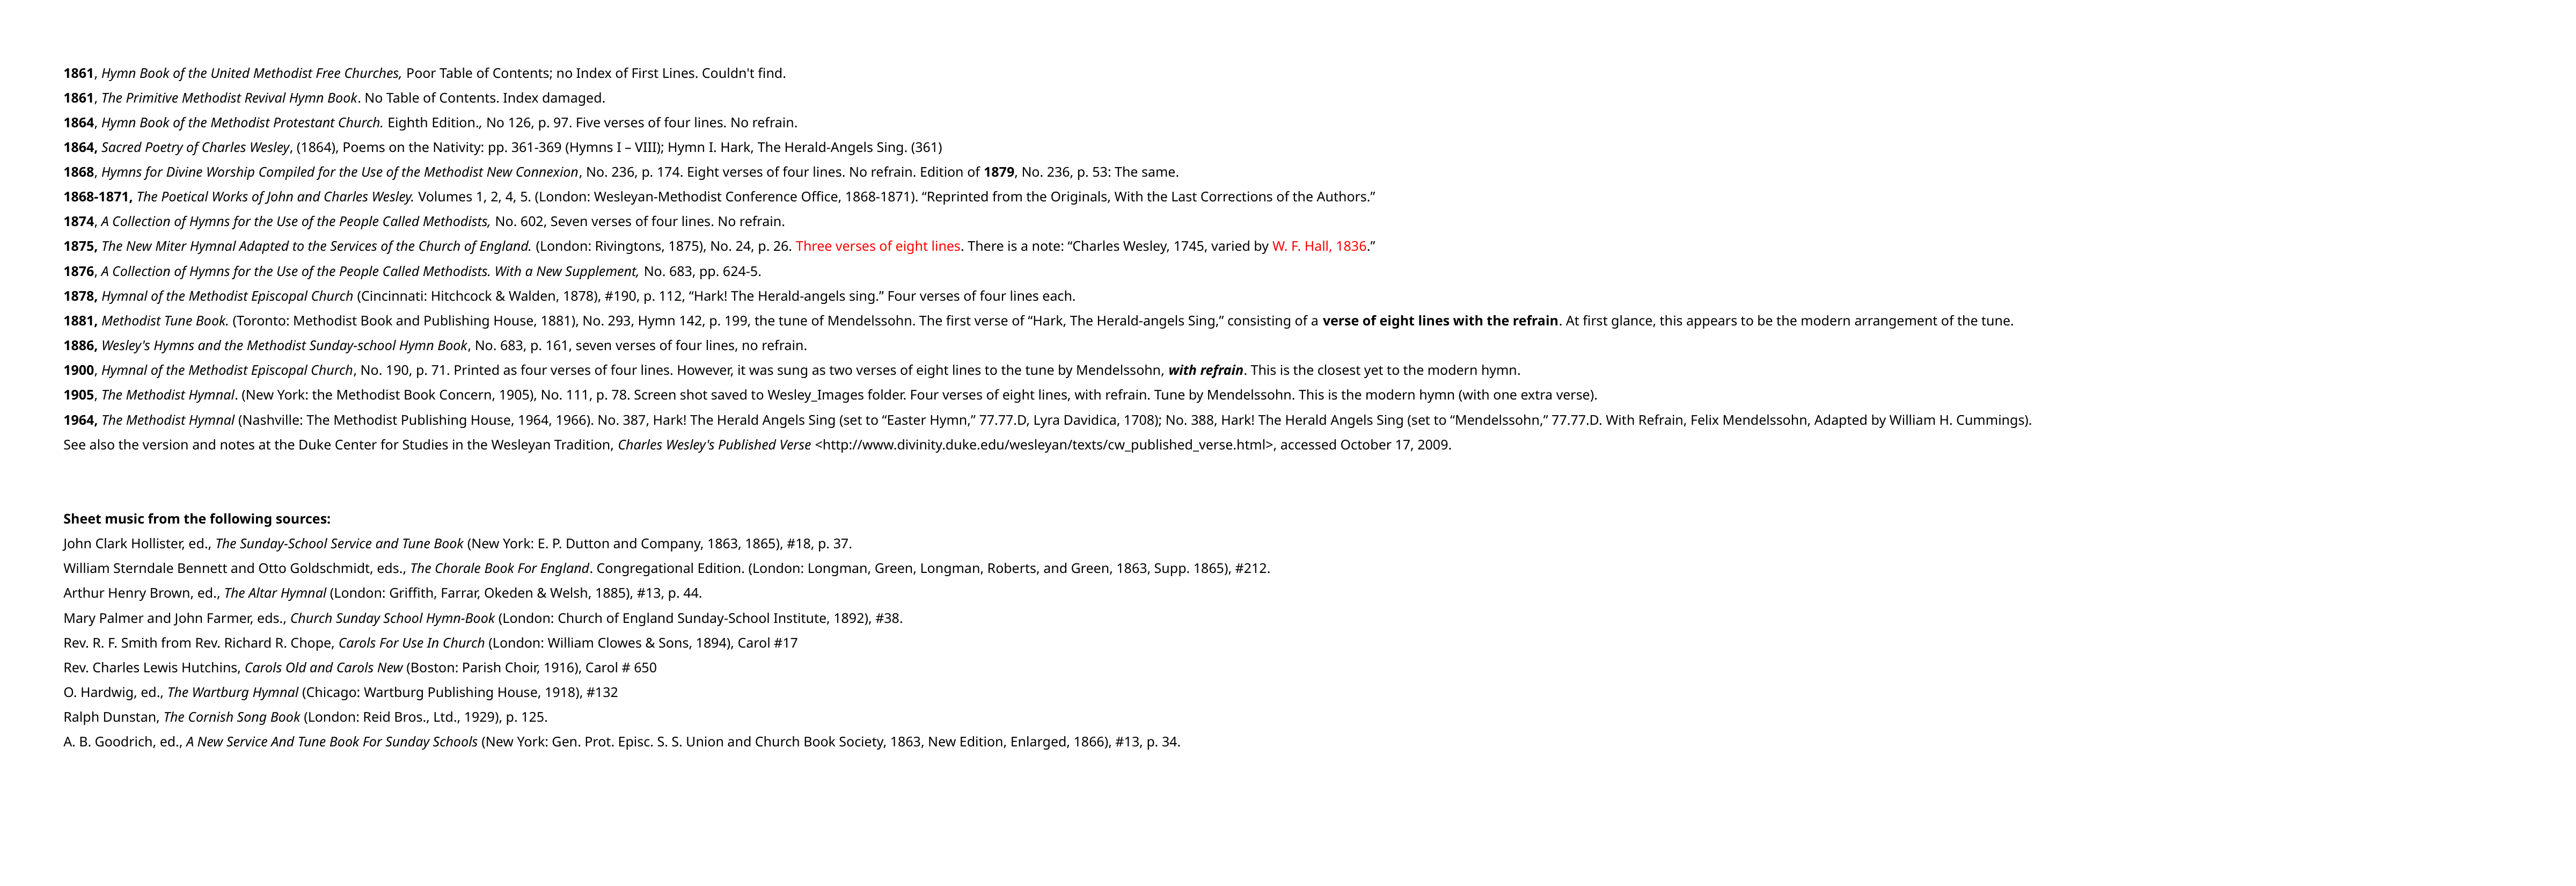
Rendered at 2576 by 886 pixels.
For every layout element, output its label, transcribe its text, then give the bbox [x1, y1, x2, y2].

text Arthur Henry Brown, ed., The Altar Hymnal (London: Griffith, Farrar, Okeden & Welsh, 1885), #13, p. 44. [63, 584, 2513, 602]
text 1864, Hymn Book of the Methodist Protestant Church. Eighth Edition., No 126, p. 97. Five verses of four lines. No refrain. [63, 113, 2513, 131]
text 1868-1871, The Poetical Works of John and Charles Wesley. Volumes 1, 2, 4, 5. (London: Wesleyan-Methodist Conference Office, 1868-1871). “Reprinted from the Originals, With the Last Corrections of the Authors.” [63, 187, 2513, 206]
text 1861, The Primitive Methodist Revival Hymn Book. No Table of Contents. Index damaged. [63, 88, 2513, 106]
text 1861, Hymn Book of the United Methodist Free Churches, Poor Table of Contents; no Index of First Lines. Couldn't find. [63, 63, 2513, 82]
text 1864, Sacred Poetry of Charles Wesley, (1864), Poems on the Nativity: pp. 361-369 (Hymns I – VIII); Hymn I. Hark, The Herald-Angels Sing. (361) [63, 138, 2513, 156]
text 1881, Methodist Tune Book. (Toronto: Methodist Book and Publishing House, 1881), No. 293, Hymn 142, p. 199, the tune of Mendelssohn. The first verse of “Hark, The Herald-angels Sing,” consisting of a verse of eight lines with the refrain. At first glance, this appears to be the modern arrangement of the tune. [63, 311, 2513, 330]
text 1905, The Methodist Hymnal. (New York: the Methodist Book Concern, 1905), No. 111, p. 78. Screen shot saved to Wesley_Images folder. Four verses of eight lines, with refrain. Tune by Mendelssohn. This is the modern hymn (with one extra verse). [63, 386, 2513, 404]
text Mary Palmer and John Farmer, eds., Church Sunday School Hymn-Book (London: Church of England Sunday-School Institute, 1892), #38. [63, 608, 2513, 627]
text 1878, Hymnal of the Methodist Episcopal Church (Cincinnati: Hitchcock & Walden, 1878), #190, p. 112, “Hark! The Herald-angels sing.” Four verses of four lines each. [63, 286, 2513, 304]
text 1886, Wesley's Hymns and the Methodist Sunday-school Hymn Book, No. 683, p. 161, seven verses of four lines, no refrain. [63, 336, 2513, 354]
text O. Hardwig, ed., The Wartburg Hymnal (Chicago: Wartburg Publishing House, 1918), #132 [63, 683, 2513, 701]
text 1900, Hymnal of the Methodist Episcopal Church, No. 190, p. 71. Printed as four verses of four lines. However, it was sung as two verses of eight lines to the tune by Mendelssohn, with refrain. This is the closest yet to the modern hymn. [63, 361, 2513, 379]
text Sheet music from the following sources: [63, 510, 2513, 528]
text 1868, Hymns for Divine Worship Compiled for the Use of the Methodist New Connexion, No. 236, p. 174. Eight verses of four lines. No refrain. Edition of 1879, No. 236, p. 53: The same. [63, 163, 2513, 181]
text 1874, A Collection of Hymns for the Use of the People Called Methodists, No. 602, Seven verses of four lines. No refrain. [63, 212, 2513, 230]
text William Sterndale Bennett and Otto Goldschmidt, eds., The Chorale Book For England. Congregational Edition. (London: Longman, Green, Longman, Roberts, and Green, 1863, Supp. 1865), #212. [63, 559, 2513, 577]
text Ralph Dunstan, The Cornish Song Book (London: Reid Bros., Ltd., 1929), p. 125. [63, 708, 2513, 726]
text John Clark Hollister, ed., The Sunday-School Service and Tune Book (New York: E. P. Dutton and Company, 1863, 1865), #18, p. 37. [63, 534, 2513, 553]
text 1875, The New Miter Hymnal Adapted to the Services of the Church of England. (London: Rivingtons, 1875), No. 24, p. 26. Three verses of eight lines. There is a note: “Charles Wesley, 1745, varied by W. F. Hall, 1836.” [63, 237, 2513, 255]
text Rev. R. F. Smith from Rev. Richard R. Chope, Carols For Use In Church (London: William Clowes & Sons, 1894), Carol #17 [63, 633, 2513, 651]
text A. B. Goodrich, ed., A New Service And Tune Book For Sunday Schools (New York: Gen. Prot. Episc. S. S. Union and Church Book Society, 1863, New Edition, Enlarged, 1866), #13, p. 34. [63, 732, 2513, 751]
text Rev. Charles Lewis Hutchins, Carols Old and Carols New (Boston: Parish Choir, 1916), Carol # 650 [63, 658, 2513, 677]
text See also the version and notes at the Duke Center for Studies in the Wesleyan Tradition, Charles Wesley's Published Verse <http://www.divinity.duke.edu/wesleyan/texts/cw_published_verse.html>, accessed October 17, 2009. [63, 435, 2513, 453]
text 1876, A Collection of Hymns for the Use of the People Called Methodists. With a New Supplement, No. 683, pp. 624-5. [63, 262, 2513, 280]
text 1964, The Methodist Hymnal (Nashville: The Methodist Publishing House, 1964, 1966). No. 387, Hark! The Herald Angels Sing (set to “Easter Hymn,” 77.77.D, Lyra Davidica, 1708); No. 388, Hark! The Herald Angels Sing (set to “Mendelssohn,” 77.77.D. With Refrain, Felix Mendelssohn, Adapted by William H. Cummings). [63, 410, 2513, 429]
